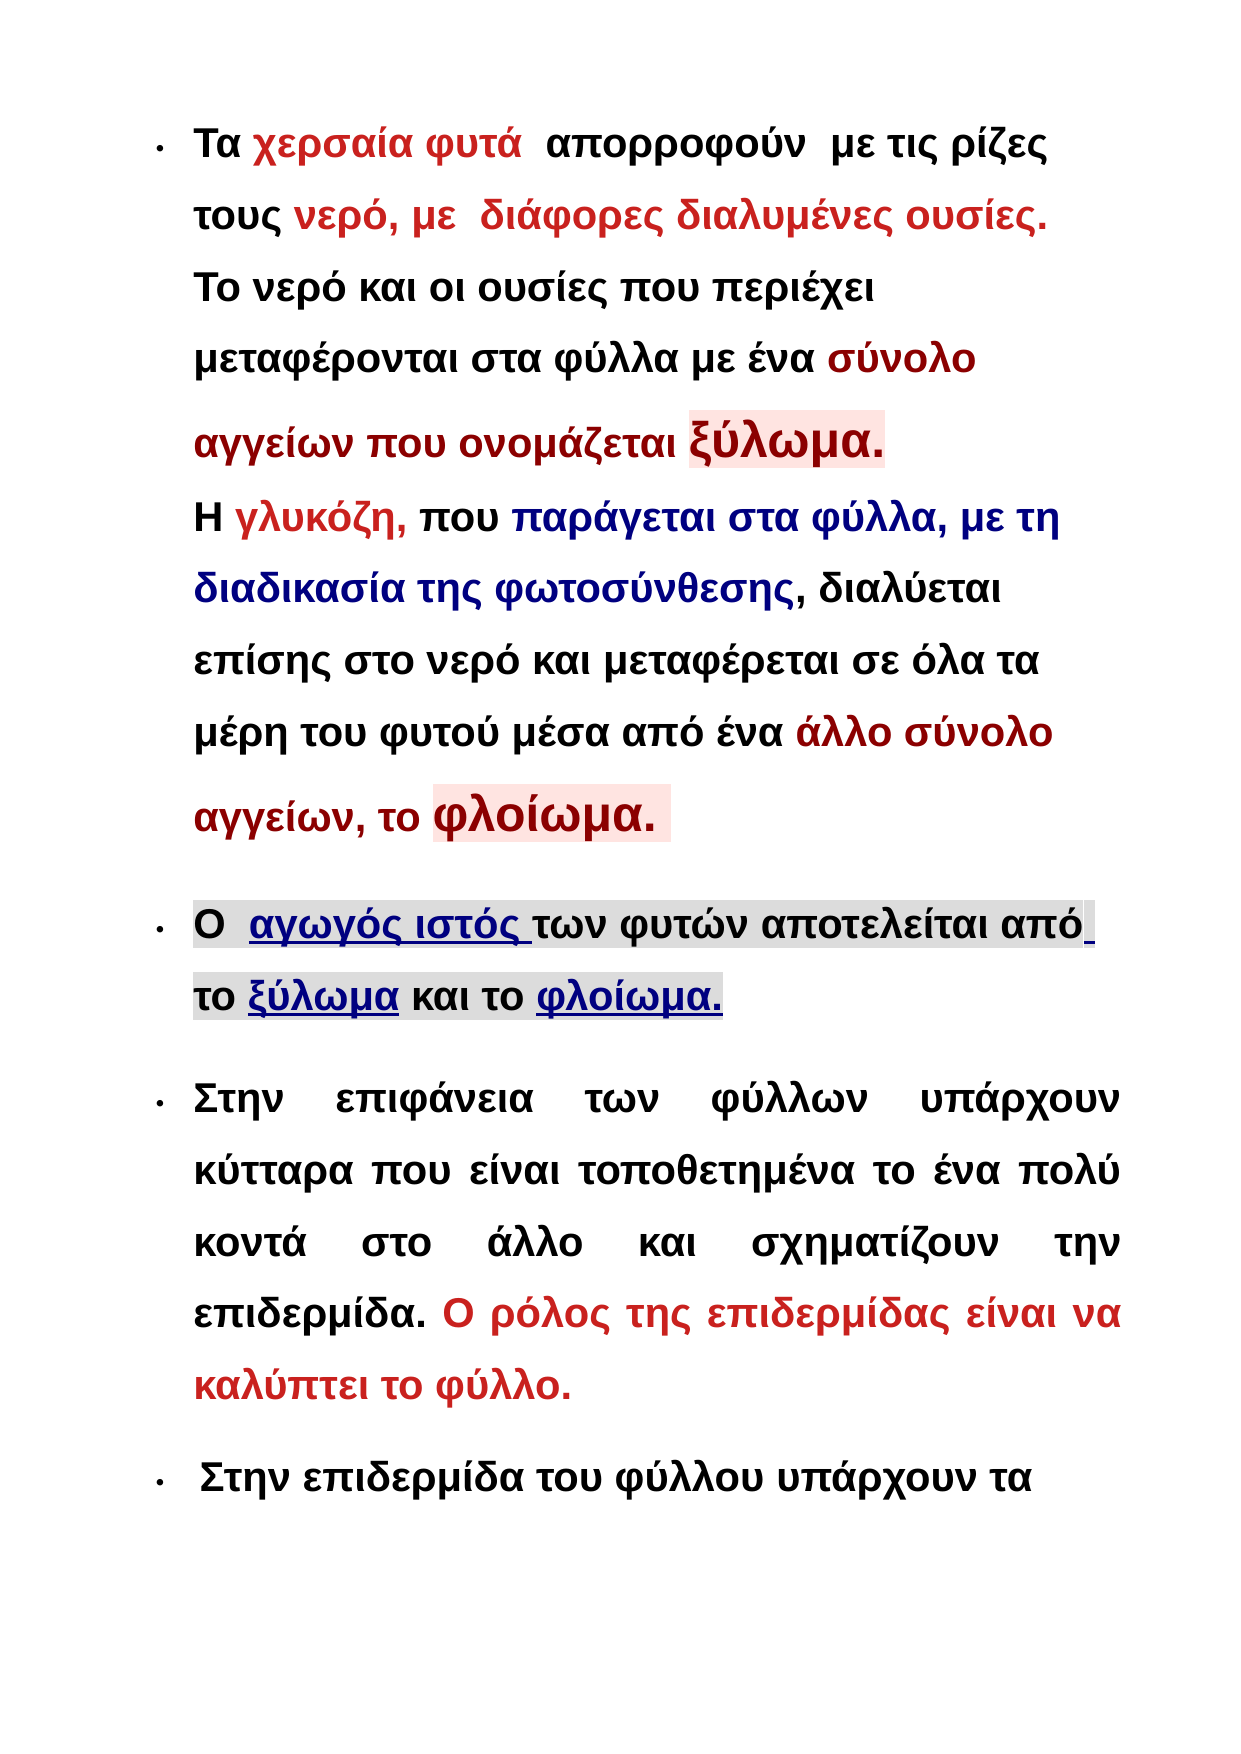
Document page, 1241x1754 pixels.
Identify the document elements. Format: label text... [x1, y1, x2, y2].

table_header Στην επιδερμίδα του φύλλου υπάρχουν τα στόματα. Κάθε φορά που ανοίγει ένα στόμα, εισέρχεται στο εσωτερικό του φυτού ατμοσφαιρικός αέρας. Παράλληλα αποβάλλεται οξυγόνο που έχει παραχθεί με τη φωτοσύνθεση και διοξείδιο του άνθρακα της αναπνοής. [118, 1452, 1122, 1500]
table_header Τα χερσαία φυτά απορροφούν με τις ρίζες τους νερό, με διάφορες διαλυμένες ουσίες. Το νερό και οι ουσίες που περιέχει μεταφέρονται στα φύλλα με ένα σύνολο αγγείων που ονομάζεται ξύλωμα. Η γλυκόζη, που παράγεται στα φύλλα, με τη διαδικασία της φωτοσύνθεσης, διαλύεται επίσης στο νερό και μεταφέρεται σε όλα τα μέρη του φυτού μέσα από ένα άλλο σύνολο αγγείων, το φλοίωμα. Ο αγωγός ιστός των φυτών αποτελείται από το ξύλωμα και το φλοίωμα. Στην επιφάνεια των φύλλων υπάρχουν κύτταρα που είναι τοποθετημένα το ένα πολύ κοντά στο άλλο και σχηματίζουν την επιδερμίδα. Ο ρόλος της επιδερμίδας είναι να καλύπτει το φύλλο. [118, 118, 1122, 1452]
